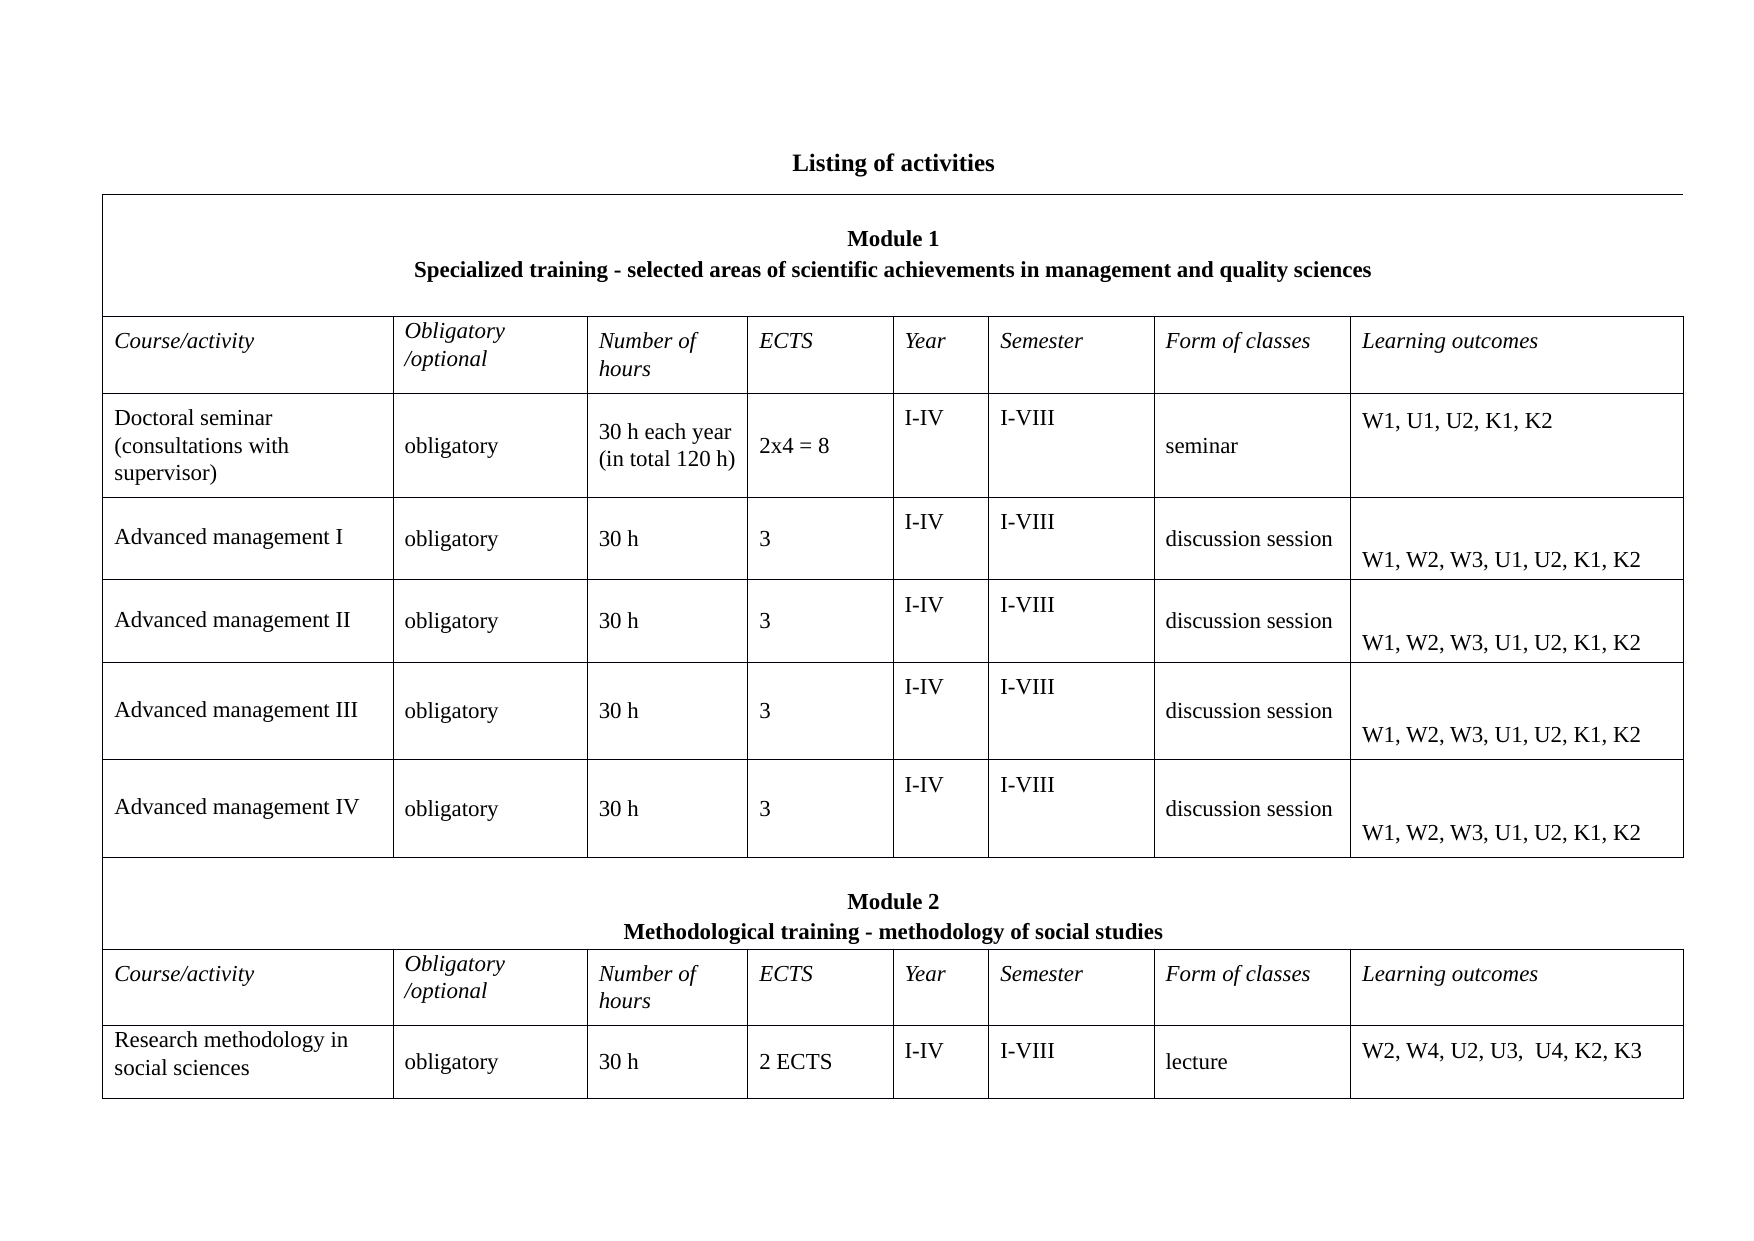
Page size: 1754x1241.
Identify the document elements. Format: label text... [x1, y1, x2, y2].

table_cell Number of hours [588, 317, 747, 393]
table_cell Learning outcomes [1351, 317, 1683, 393]
table_cell ECTS [748, 950, 893, 1025]
table_cell 30 h [588, 663, 747, 759]
table_cell 3 [748, 498, 893, 579]
table_cell obligatory [394, 760, 587, 857]
table_cell W2, W4, U2, U3, U4, K2, K3 [1351, 1026, 1683, 1098]
table_cell Learning outcomes [1351, 950, 1683, 1025]
table_cell 2x4 = 8 [748, 394, 893, 497]
table_cell 2 ECTS [748, 1026, 893, 1098]
table_cell discussion session [1155, 580, 1350, 662]
table_cell Course/activity [103, 317, 393, 393]
table_cell W1, W2, W3, U1, U2, K1, K2 [1351, 498, 1683, 579]
table_cell discussion session [1155, 663, 1350, 759]
table_cell I-VIII [989, 394, 1154, 497]
table_cell Research methodology in social sciences [103, 1026, 393, 1098]
table_cell obligatory [394, 580, 587, 662]
table_cell I-IV [894, 663, 988, 759]
table_cell I-VIII [989, 663, 1154, 759]
table_cell Advanced management IV [103, 760, 393, 857]
table_cell 30 h each year (in total 120 h) [588, 394, 747, 497]
table_cell obligatory [394, 394, 587, 497]
table_cell I-IV [894, 394, 988, 497]
table_cell 3 [748, 580, 893, 662]
table_cell Advanced management III [103, 663, 393, 759]
table_cell Semester [989, 317, 1154, 393]
table_cell 30 h [588, 1026, 747, 1098]
table_cell 30 h [588, 580, 747, 662]
table_cell W1, W2, W3, U1, U2, K1, K2 [1351, 580, 1683, 662]
table_cell seminar [1155, 394, 1350, 497]
table_cell Advanced management I [103, 498, 393, 579]
table_cell Form of classes [1155, 317, 1350, 393]
table_cell W1, W2, W3, U1, U2, K1, K2 [1351, 760, 1683, 857]
table_cell discussion session [1155, 760, 1350, 857]
table_cell 3 [748, 663, 893, 759]
table_cell Course/activity [103, 950, 393, 1025]
table_cell I-IV [894, 760, 988, 857]
table_cell obligatory [394, 663, 587, 759]
table_cell ECTS [748, 317, 893, 393]
table_cell I-IV [894, 498, 988, 579]
table_cell Advanced management II [103, 580, 393, 662]
table_cell obligatory [394, 1026, 587, 1098]
table_cell 3 [748, 760, 893, 857]
table_cell I-VIII [989, 1026, 1154, 1098]
table_cell discussion session [1155, 498, 1350, 579]
table_cell I-IV [894, 580, 988, 662]
table_cell I-VIII [989, 498, 1154, 579]
text Listing of activities [103, 148, 1683, 176]
table_cell W1, W2, W3, U1, U2, K1, K2 [1351, 663, 1683, 759]
table_cell 30 h [588, 498, 747, 579]
table_cell I-IV [894, 1026, 988, 1098]
table_cell W1, U1, U2, K1, K2 [1351, 394, 1683, 497]
table_cell Year [894, 317, 988, 393]
table_cell Year [894, 950, 988, 1025]
table_cell I-VIII [989, 580, 1154, 662]
table_cell obligatory [394, 498, 587, 579]
table_cell Doctoral seminar (consultations with supervisor) [103, 394, 393, 497]
table_cell 30 h [588, 760, 747, 857]
table_cell lecture [1155, 1026, 1350, 1098]
table_cell Module 2 Methodological training - methodology of social studies [103, 858, 1683, 948]
table_cell Obligatory /optional [394, 950, 587, 1025]
table_cell Form of classes [1155, 950, 1350, 1025]
table_header Module 1 Specialized training - selected areas of scientific achievements in management and quality sciences [103, 195, 1683, 316]
table_cell Semester [989, 950, 1154, 1025]
table_cell I-VIII [989, 760, 1154, 857]
table_cell Number of hours [588, 950, 747, 1025]
table_cell Obligatory /optional [394, 317, 587, 393]
